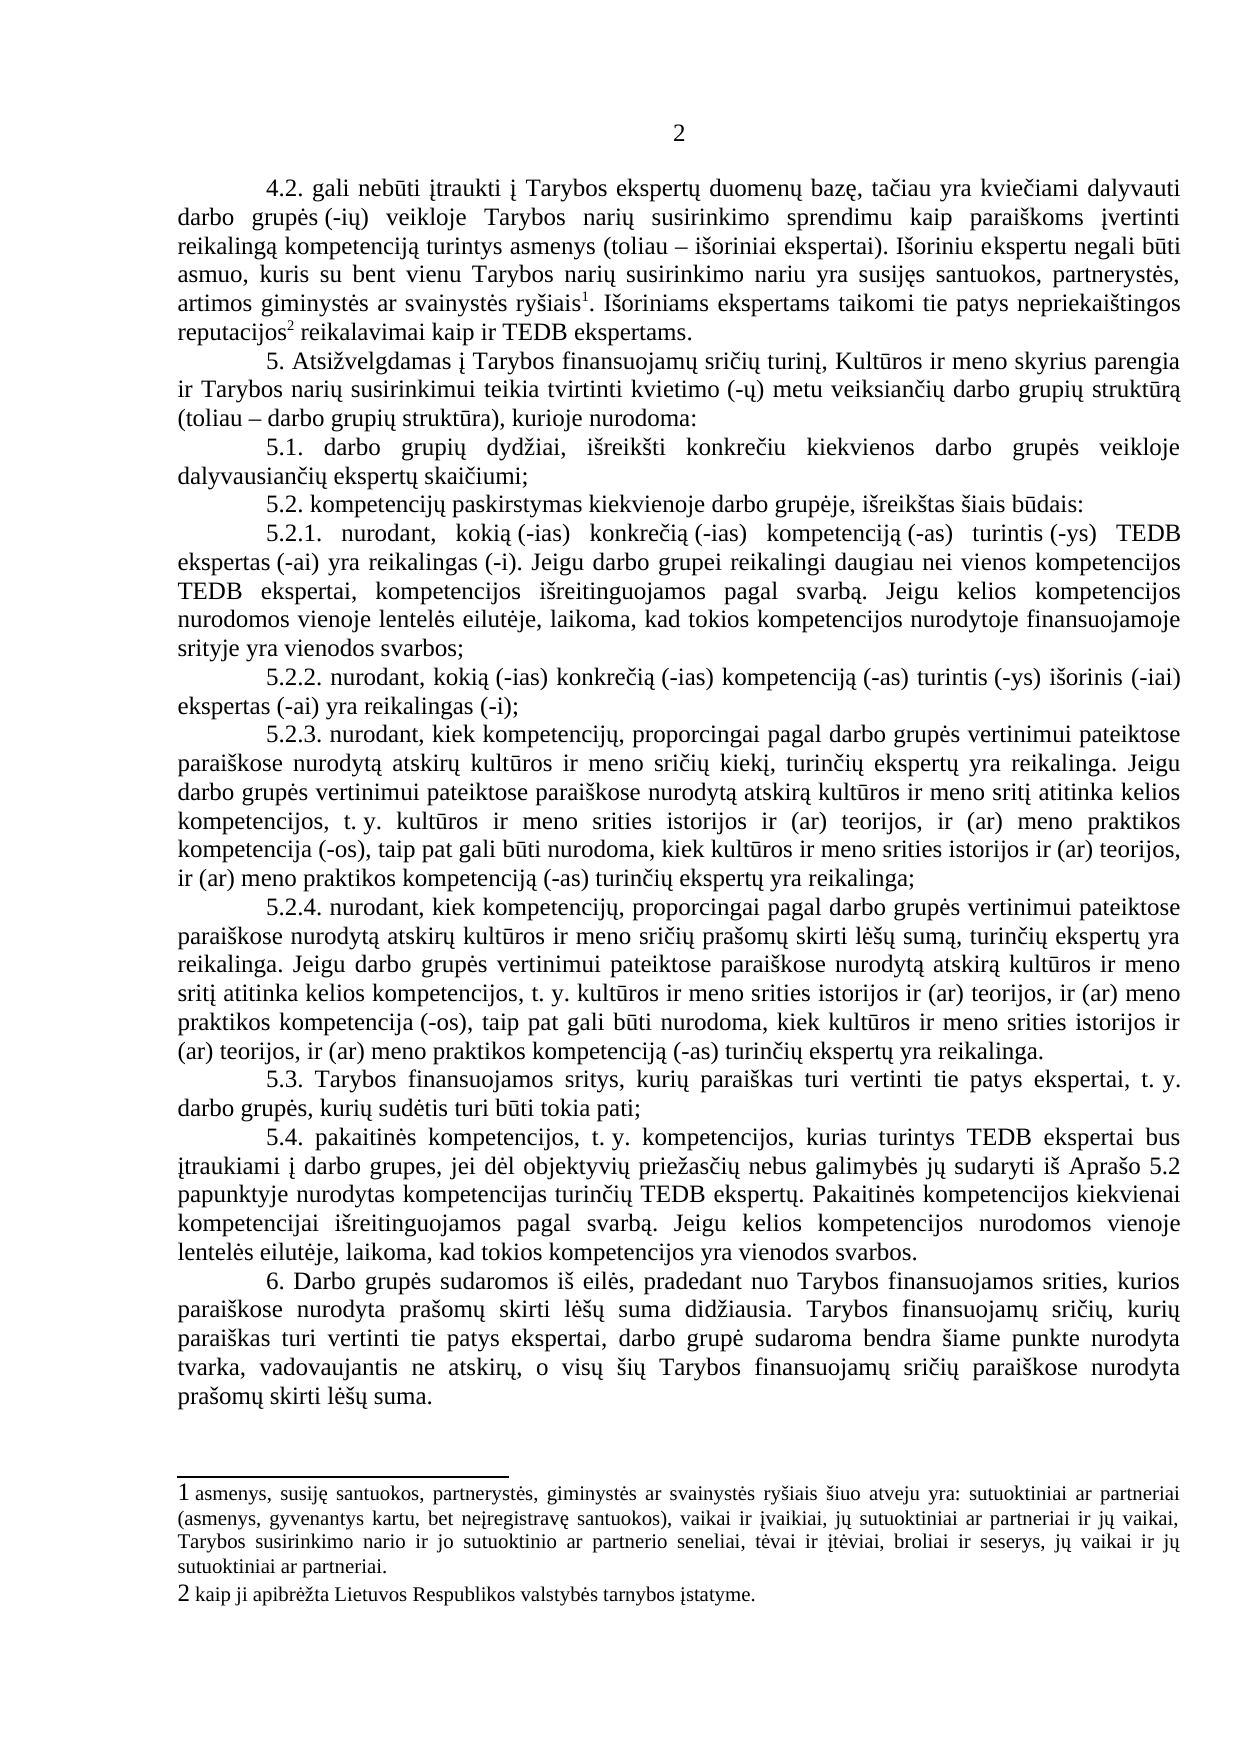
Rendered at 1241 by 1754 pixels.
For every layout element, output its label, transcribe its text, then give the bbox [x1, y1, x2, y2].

text 5.2.3. nurodant, kiek kompetencijų, proporcingai pagal darbo grupės vertinimui pateiktose paraiškose nurodytą atskirų kultūros ir meno sričių kiekį, turinčių ekspertų yra reikalinga. Jeigu darbo grupės vertinimui pateiktose paraiškose nurodytą atskirą kultūros ir meno sritį atitinka kelios kompetencijos, t. y. kultūros ir meno srities istorijos ir (ar) teorijos, ir (ar) meno praktikos kompetencija (-os), taip pat gali būti nurodoma, kiek kultūros ir meno srities istorijos ir (ar) teorijos, ir (ar) meno praktikos kompetenciją (-as) turinčių ekspertų yra reikalinga; [177, 719, 1181, 892]
text 5.4. pakaitinės kompetencijos, t. y. kompetencijos, kurias turintys TEDB ekspertai bus įtraukiami į darbo grupes, jei dėl objektyvių priežasčių nebus galimybės jų sudaryti iš Aprašo 5.2 papunktyje nurodytas kompetencijas turinčių TEDB ekspertų. Pakaitinės kompetencijos kiekvienai kompetencijai išreitinguojamos pagal svarbą. Jeigu kelios kompetencijos nurodomos vienoje lentelės eilutėje, laikoma, kad tokios kompetencijos yra vienodos svarbos. [177, 1122, 1181, 1266]
text 5. Atsižvelgdamas į Tarybos finansuojamų sričių turinį, Kultūros ir meno skyrius parengia ir Tarybos narių susirinkimui teikia tvirtinti kvietimo (-ų) metu veiksiančių darbo grupių struktūrą (toliau – darbo grupių struktūra), kurioje nurodoma: [177, 346, 1181, 432]
text 6. Darbo grupės sudaromos iš eilės, pradedant nuo Tarybos finansuojamos srities, kurios paraiškose nurodyta prašomų skirti lėšų suma didžiausia. Tarybos finansuojamų sričių, kurių paraiškas turi vertinti tie patys ekspertai, darbo grupė sudaroma bendra šiame punkte nurodyta tvarka, vadovaujantis ne atskirų, o visų šių Tarybos finansuojamų sričių paraiškose nurodyta prašomų skirti lėšų suma. [177, 1266, 1181, 1409]
text asmenys, susiję santuokos, partnerystės, giminystės ar svainystės ryšiais šiuo atveju yra: sutuoktiniai ar partneriai (asmenys, gyvenantys kartu, bet neįregistravę santuokos), vaikai ir įvaikiai, jų sutuoktiniai ar partneriai ir jų vaikai, Tarybos susirinkimo nario ir jo sutuoktinio ar partnerio seneliai, tėvai ir įtėviai, broliai ir seserys, jų vaikai ir jų sutuoktiniai ar partneriai. [177, 1477, 1181, 1578]
text 5.3. Tarybos finansuojamos sritys, kurių paraiškas turi vertinti tie patys ekspertai, t. y. darbo grupės, kurių sudėtis turi būti tokia pati; [177, 1064, 1181, 1122]
text 5.2.1. nurodant, kokią (-ias) konkrečią (-ias) kompetenciją (-as) turintis (-ys) TEDB ekspertas (-ai) yra reikalingas (-i). Jeigu darbo grupei reikalingi daugiau nei vienos kompetencijos TEDB ekspertai, kompetencijos išreitinguojamos pagal svarbą. Jeigu kelios kompetencijos nurodomos vienoje lentelės eilutėje, laikoma, kad tokios kompetencijos nurodytoje finansuojamoje srityje yra vienodos svarbos; [177, 518, 1181, 662]
text 5.2. kompetencijų paskirstymas kiekvienoje darbo grupėje, išreikštas šiais būdais: [177, 489, 1181, 518]
text 5.1. darbo grupių dydžiai, išreikšti konkrečiu kiekvienos darbo grupės veikloje dalyvausiančių ekspertų skaičiumi; [177, 432, 1181, 489]
text 4.2. gali nebūti įtraukti į Tarybos ekspertų duomenų bazę, tačiau yra kviečiami dalyvauti darbo grupės (-ių) veikloje Tarybos narių susirinkimo sprendimu kaip paraiškoms įvertinti reikalingą kompetenciją turintys asmenys (toliau – išoriniai ekspertai). Išoriniu ekspertu negali būti asmuo, kuris su bent vienu Tarybos narių susirinkimo nariu yra susijęs santuokos, partnerystės, artimos giminystės ar svainystės ryšiais. Išoriniams ekspertams taikomi tie patys nepriekaištingos reputacijos reikalavimai kaip ir TEDB ekspertams. [177, 173, 1181, 346]
text kaip ji apibrėžta Lietuvos Respublikos valstybės tarnybos įstatyme. [177, 1578, 1181, 1606]
text 5.2.4. nurodant, kiek kompetencijų, proporcingai pagal darbo grupės vertinimui pateiktose paraiškose nurodytą atskirų kultūros ir meno sričių prašomų skirti lėšų sumą, turinčių ekspertų yra reikalinga. Jeigu darbo grupės vertinimui pateiktose paraiškose nurodytą atskirą kultūros ir meno sritį atitinka kelios kompetencijos, t. y. kultūros ir meno srities istorijos ir (ar) teorijos, ir (ar) meno praktikos kompetencija (-os), taip pat gali būti nurodoma, kiek kultūros ir meno srities istorijos ir (ar) teorijos, ir (ar) meno praktikos kompetenciją (-as) turinčių ekspertų yra reikalinga. [177, 892, 1181, 1064]
text 5.2.2. nurodant, kokią (-ias) konkrečią (-ias) kompetenciją (-as) turintis (-ys) išorinis (-iai) ekspertas (-ai) yra reikalingas (-i); [177, 662, 1181, 719]
